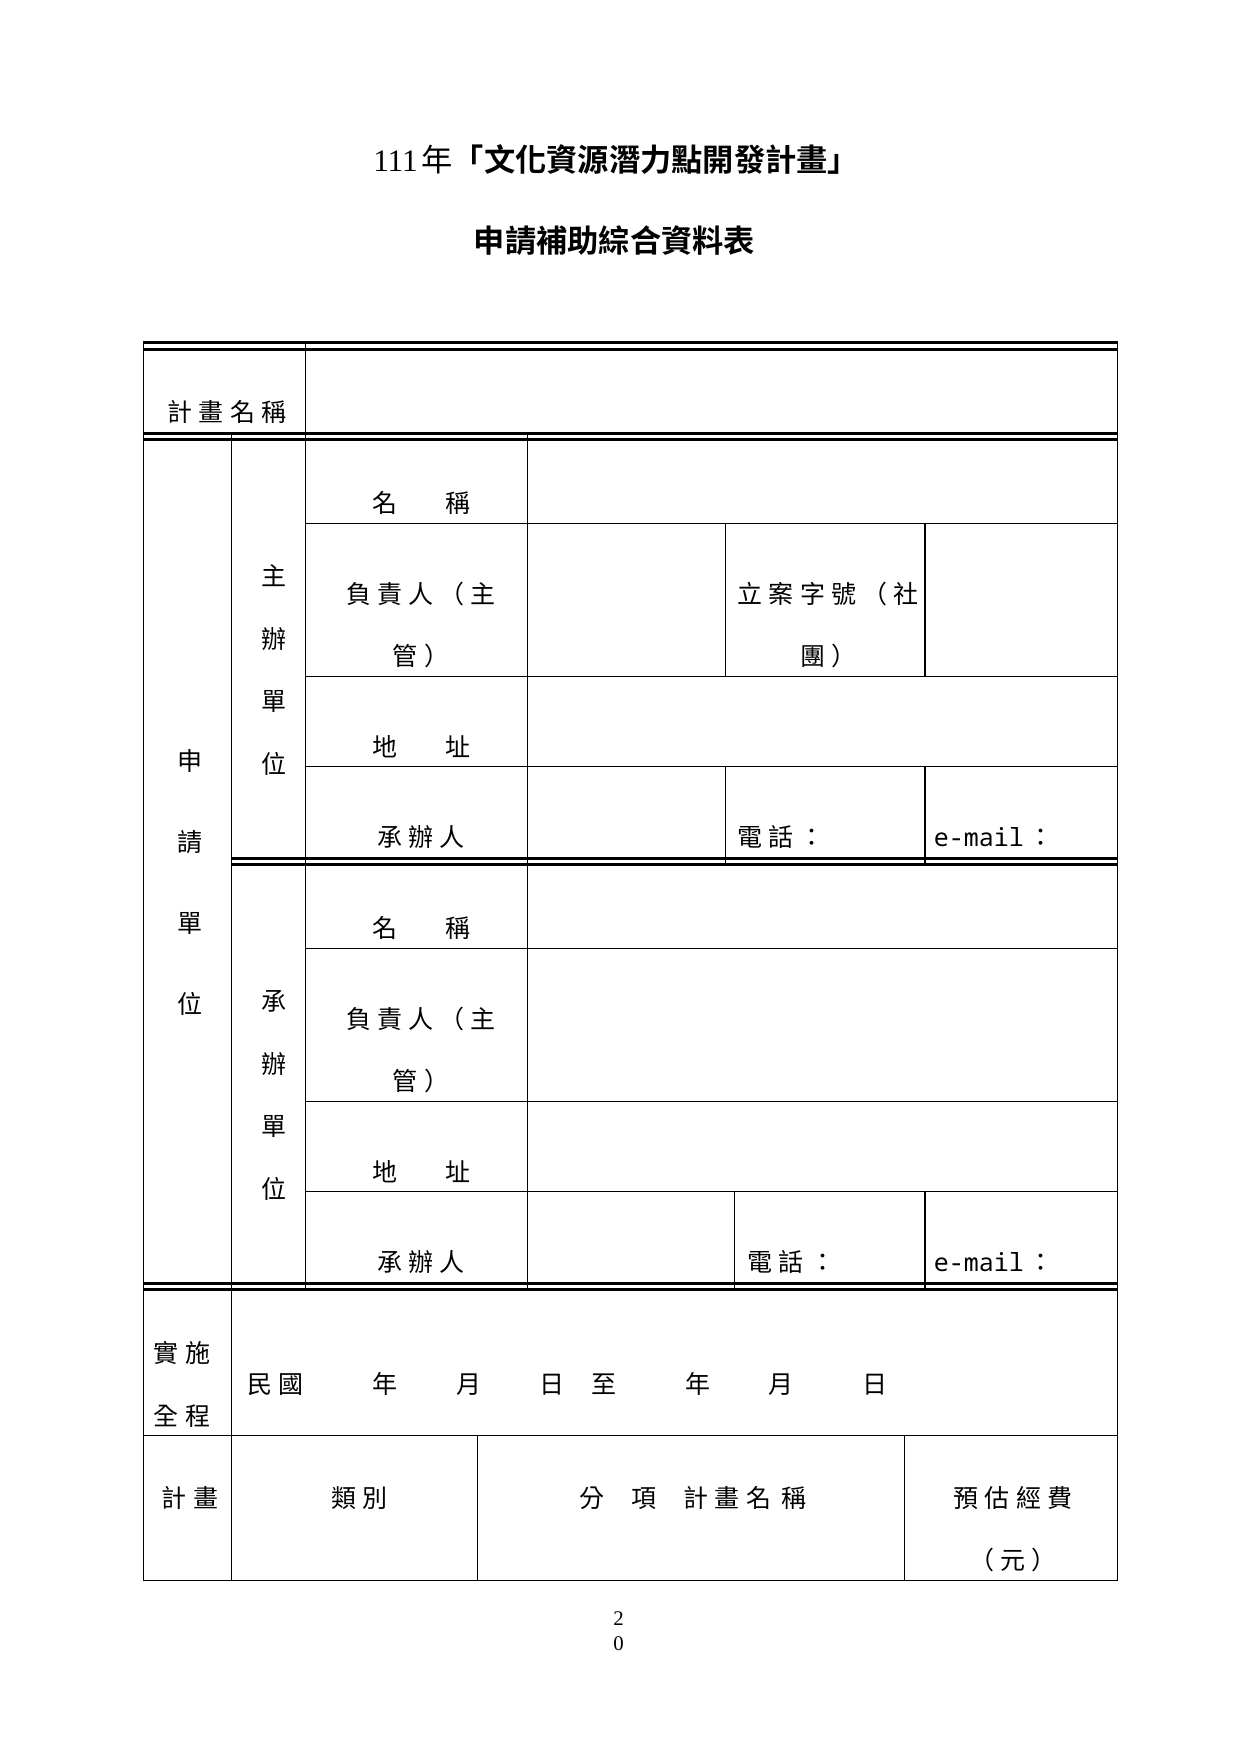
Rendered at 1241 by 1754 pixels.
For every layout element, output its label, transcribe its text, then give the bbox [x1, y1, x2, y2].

table_cell 立案字號（社團） [726, 524, 924, 676]
table_cell 名 稱 [306, 866, 527, 947]
table_cell 預估經費（元） [905, 1436, 1117, 1580]
table_cell 電話： [735, 1192, 924, 1282]
table_cell 申 請 單 位 [144, 441, 231, 1282]
table_header 計畫名稱 [144, 351, 305, 432]
table_cell e-mail： [926, 1192, 1117, 1282]
text 111年「文化資源潛力點開發計畫」 [140, 116, 1088, 179]
table_cell 地 址 [306, 1102, 527, 1191]
table_cell 負責人（主管） [306, 524, 527, 676]
table_cell [528, 949, 1117, 1101]
table_cell 分 項 計畫名稱 [478, 1436, 904, 1580]
table_cell 承辦單位 [232, 866, 305, 1282]
table_cell 地 址 [306, 677, 527, 766]
table_cell 計畫 [144, 1436, 231, 1580]
table_cell [926, 524, 1117, 676]
table_cell 名 稱 [306, 441, 527, 522]
table_cell e-mail： [926, 767, 1117, 857]
table_cell 負責人（主管） [306, 949, 527, 1101]
table_cell 承辦人 [306, 1192, 527, 1282]
table_cell [528, 767, 725, 857]
table_cell [528, 524, 725, 676]
table_cell [528, 1192, 734, 1282]
table_header [306, 351, 1117, 432]
table_cell 實施全程 [144, 1291, 231, 1435]
table_cell [528, 441, 1117, 522]
table_cell 類別 [232, 1436, 477, 1580]
text 申請補助綜合資料表 [140, 197, 1088, 260]
table_header [144, 344, 305, 348]
table_header [306, 344, 1117, 348]
table_cell 主辦單位 [232, 441, 305, 857]
table_cell [528, 1102, 1117, 1191]
table_cell [528, 866, 1117, 947]
table_cell 民國 年 月 日 至 年 月 日 [232, 1291, 1117, 1435]
table_cell 電話： [726, 767, 924, 857]
table_cell [528, 677, 1117, 766]
table_cell 承辦人 [306, 767, 527, 857]
